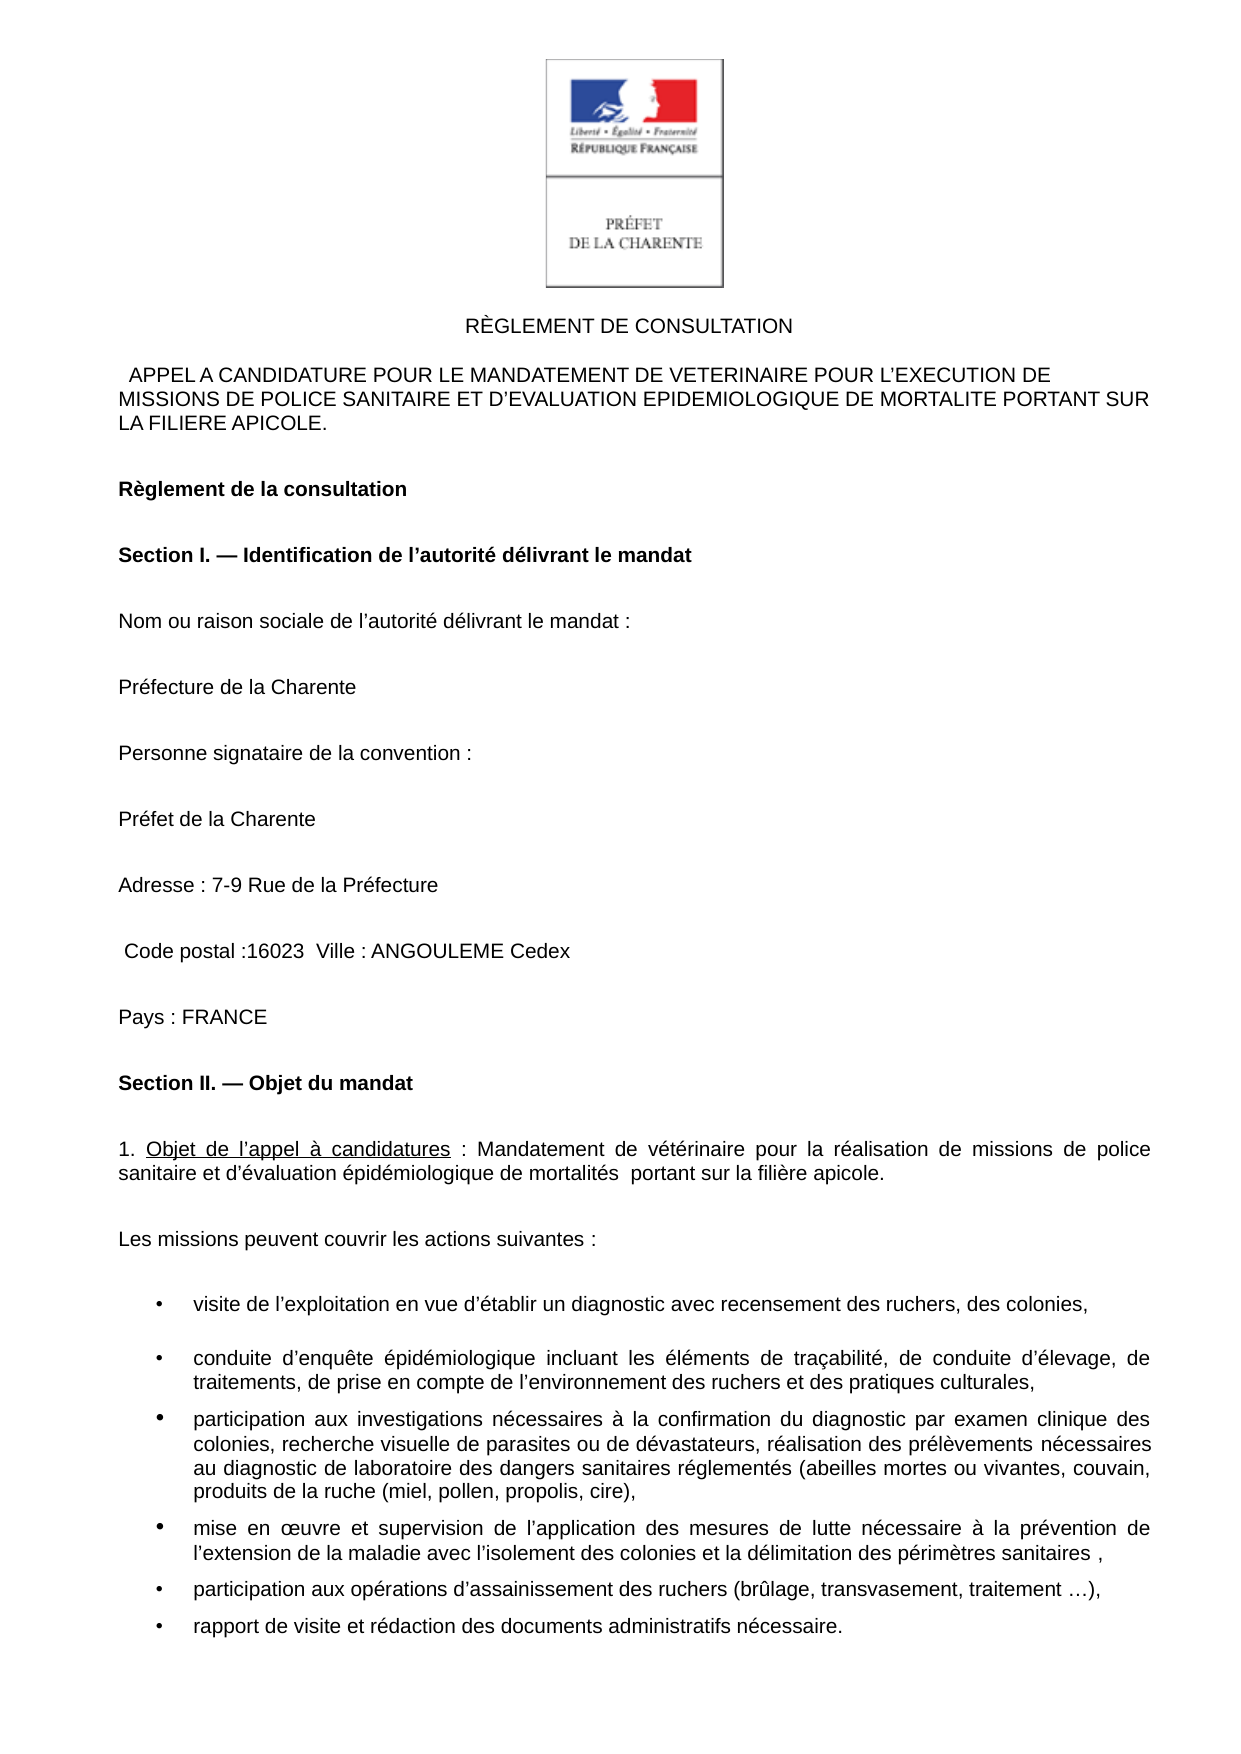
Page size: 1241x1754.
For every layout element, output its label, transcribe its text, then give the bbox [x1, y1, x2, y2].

text 1. Objet de l’appel à candidatures : Mandatement de vétérinaire pour la réalisation de missions de police sanitaire et d’évaluation épidémiologique de mortalités portant sur la filière apicole. [118, 1136, 1152, 1184]
list rapport de visite et rédaction des documents administratifs nécessaire. [156, 1614, 1152, 1638]
text Nom ou raison sociale de l’autorité délivrant le mandat : [118, 609, 1152, 633]
text Règlement de la consultation [118, 477, 1152, 501]
text Préfet de la Charente [118, 807, 1152, 831]
list conduite d’enquête épidémiologique incluant les éléments de traçabilité, de conduite d’élevage, de traitements, de prise en compte de l’environnement des ruchers et des pratiques culturales, [156, 1346, 1152, 1394]
text APPEL A CANDIDATURE POUR LE MANDATEMENT DE VETERINAIRE POUR L’EXECUTION DE MISSIONS DE POLICE SANITAIRE ET D’EVALUATION EPIDEMIOLOGIQUE DE MORTALITE PORTANT SUR LA FILIERE APICOLE. [118, 363, 1152, 435]
text Code postal :16023 Ville : ANGOULEME Cedex [118, 939, 1152, 963]
list visite de l’exploitation en vue d’établir un diagnostic avec recensement des ruchers, des colonies, [156, 1292, 1152, 1316]
text Section II. ― Objet du mandat [118, 1071, 1152, 1094]
text RÈGLEMENT DE CONSULTATION [118, 314, 1152, 338]
text Pays : FRANCE [118, 1004, 1152, 1028]
picture [545, 59, 724, 288]
list participation aux opérations d’assainissement des ruchers (brûlage, transvasement, traitement …), [156, 1577, 1152, 1601]
text Adresse : 7-9 Rue de la Préfecture [118, 873, 1152, 897]
text Section I. ― Identification de l’autorité délivrant le mandat [118, 543, 1152, 567]
list mise en œuvre et supervision de l’application des mesures de lutte nécessaire à la prévention de l’extension de la maladie avec l’isolement des colonies et la délimitation des périmètres sanitaires , [156, 1516, 1152, 1565]
text Personne signataire de la convention : [118, 741, 1152, 765]
text Préfecture de la Charente [118, 675, 1152, 699]
text Les missions peuvent couvrir les actions suivantes : [118, 1226, 1152, 1250]
list participation aux investigations nécessaires à la confirmation du diagnostic par examen clinique des colonies, recherche visuelle de parasites ou de dévastateurs, réalisation des prélèvements nécessaires au diagnostic de laboratoire des dangers sanitaires réglementés (abeilles mortes ou vivantes, couvain, produits de la ruche (miel, pollen, propolis, cire), [156, 1406, 1152, 1503]
